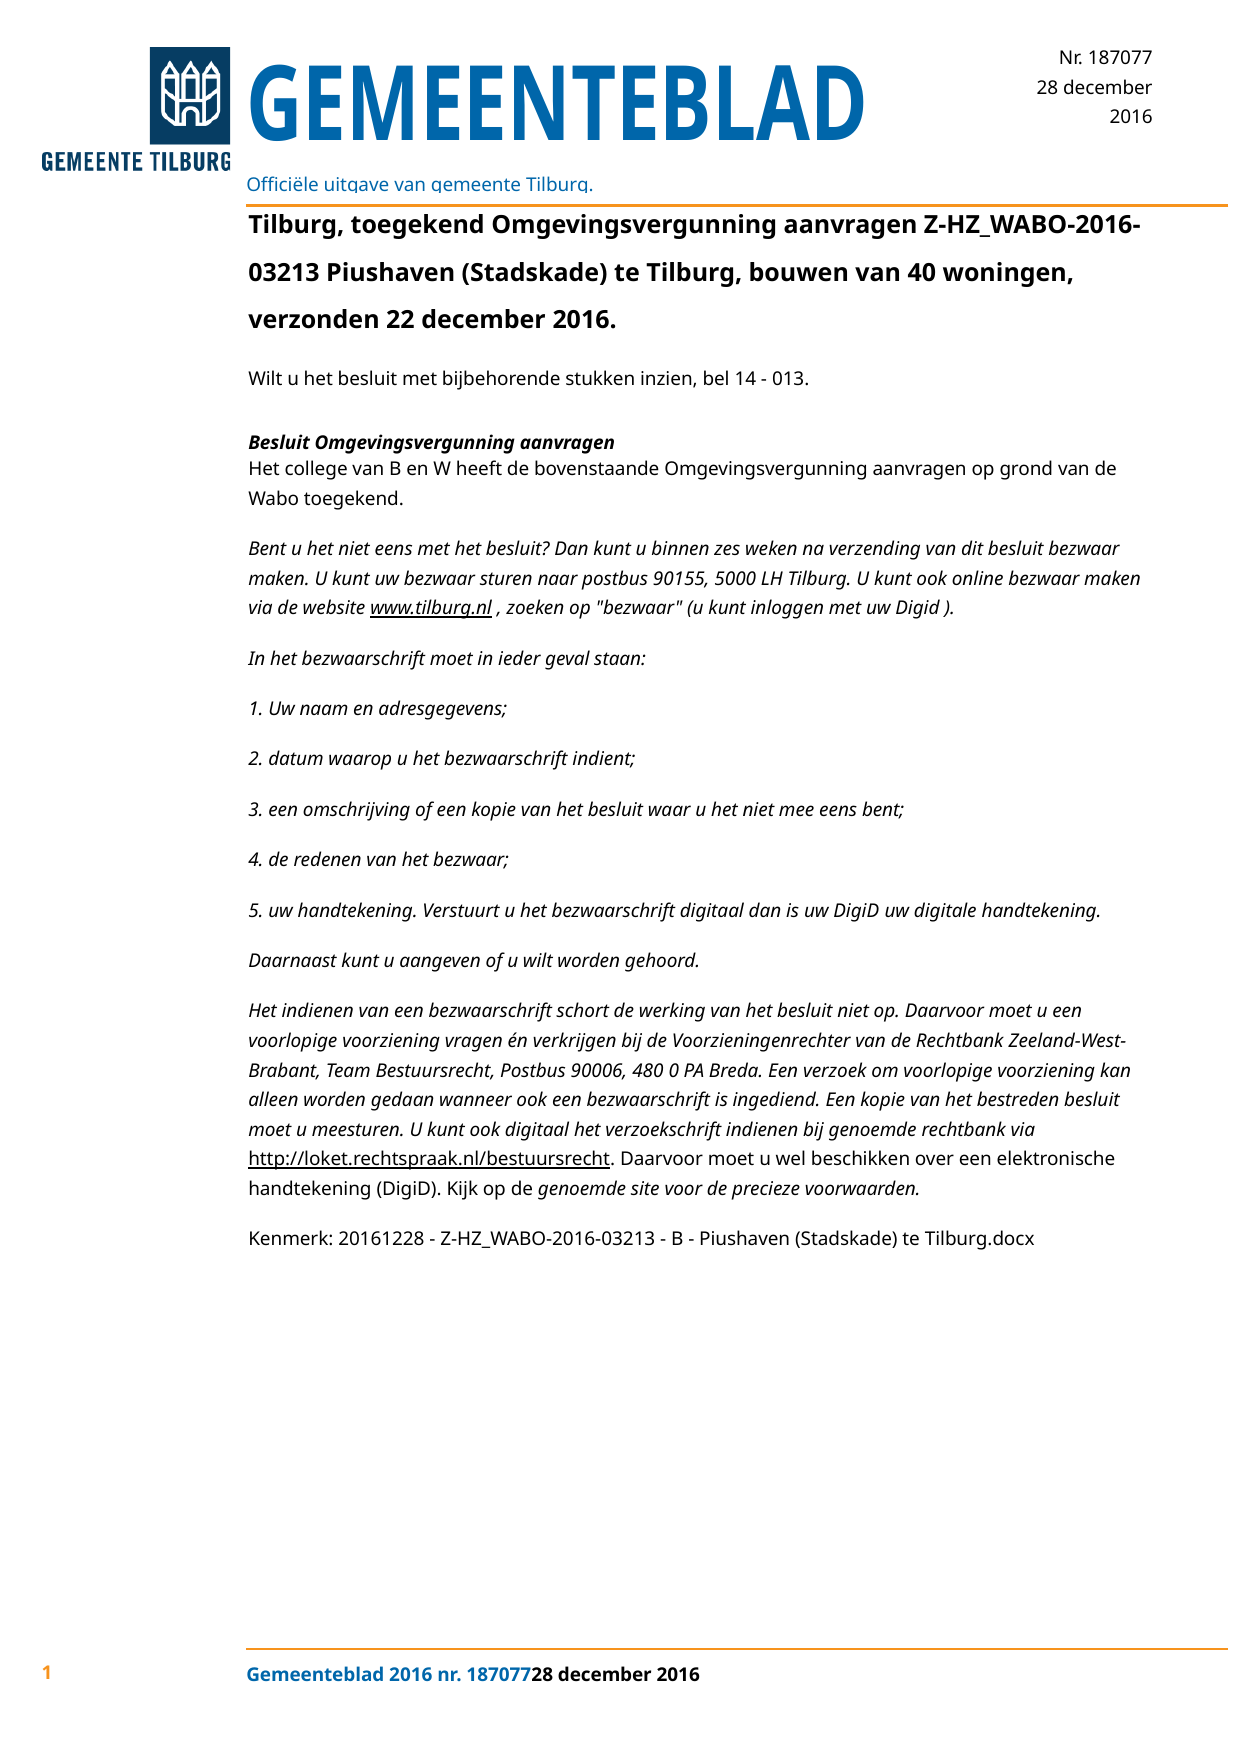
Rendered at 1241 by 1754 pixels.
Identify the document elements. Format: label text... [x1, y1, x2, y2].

text 2. datum waarop u het bezwaarschrift indient; [248, 746, 1152, 771]
text Daarnaast kunt u aangeven of u wilt worden gehoord. [248, 947, 1152, 973]
text 4. de redenen van het bezwaar; [248, 846, 1152, 872]
text Bent u het niet eens met het besluit? Dan kunt u binnen zes weken na verzending van dit besluit bezwaar maken. U kunt uw bezwaar sturen naar postbus 90155, 5000 LH Tilburg. U kunt ook online bezwaar maken via de website www.tilburg.nl , zoeken op "bezwaar" (u kunt inloggen met uw Digid ). [248, 535, 1152, 620]
text 3. een omschrijving of een kopie van het besluit waar u het niet mee eens bent; [248, 796, 1152, 822]
text In het bezwaarschrift moet in ieder geval staan: [248, 645, 1152, 671]
text Wilt u het besluit met bijbehorende stukken inzien, bel 14 - 013. [248, 366, 1152, 391]
text 5. uw handtekening. Verstuurt u het bezwaarschrift digitaal dan is uw DigiD uw digitale handtekening. [248, 897, 1152, 923]
text Het college van B en W heeft de bovenstaande Omgevingsvergunning aanvragen op grond van de Wabo toegekend. [248, 455, 1152, 511]
text Kenmerk: 20161228 - Z-HZ_WABO-2016-03213 - B - Piushaven (Stadskade) te Tilburg.docx [248, 1226, 1152, 1251]
text Het indienen van een bezwaarschrift schort de werking van het besluit niet op. Daarvoor moet u een voorlopige voorziening vragen én verkrijgen bij de Voorzieningenrechter van de Rechtbank Zeeland-West-Brabant, Team Bestuursrecht, Postbus 90006, 480 0 PA Breda. Een verzoek om voorlopige voorziening kan alleen worden gedaan wanneer ook een bezwaarschrift is ingediend. Een kopie van het bestreden besluit moet u meesturen. U kunt ook digitaal het verzoekschrift indienen bij genoemde rechtbank via http://loket.rechtspraak.nl/bestuursrecht. Daarvoor moet u wel beschikken over een elektronische handtekening (DigiD). Kijk op de genoemde site voor de precieze voorwaarden. [248, 998, 1152, 1201]
text 1. Uw naam en adresgegevens; [248, 695, 1152, 721]
text Tilburg, toegekend Omgevingsvergunning aanvragen Z-HZ_WABO-2016-03213 Piushaven (Stadskade) te Tilburg, bouwen van 40 woningen, verzonden 22 december 2016. [248, 207, 1152, 336]
picture [41, 47, 231, 172]
text Besluit Omgevingsvergunning aanvragen [248, 429, 1152, 455]
